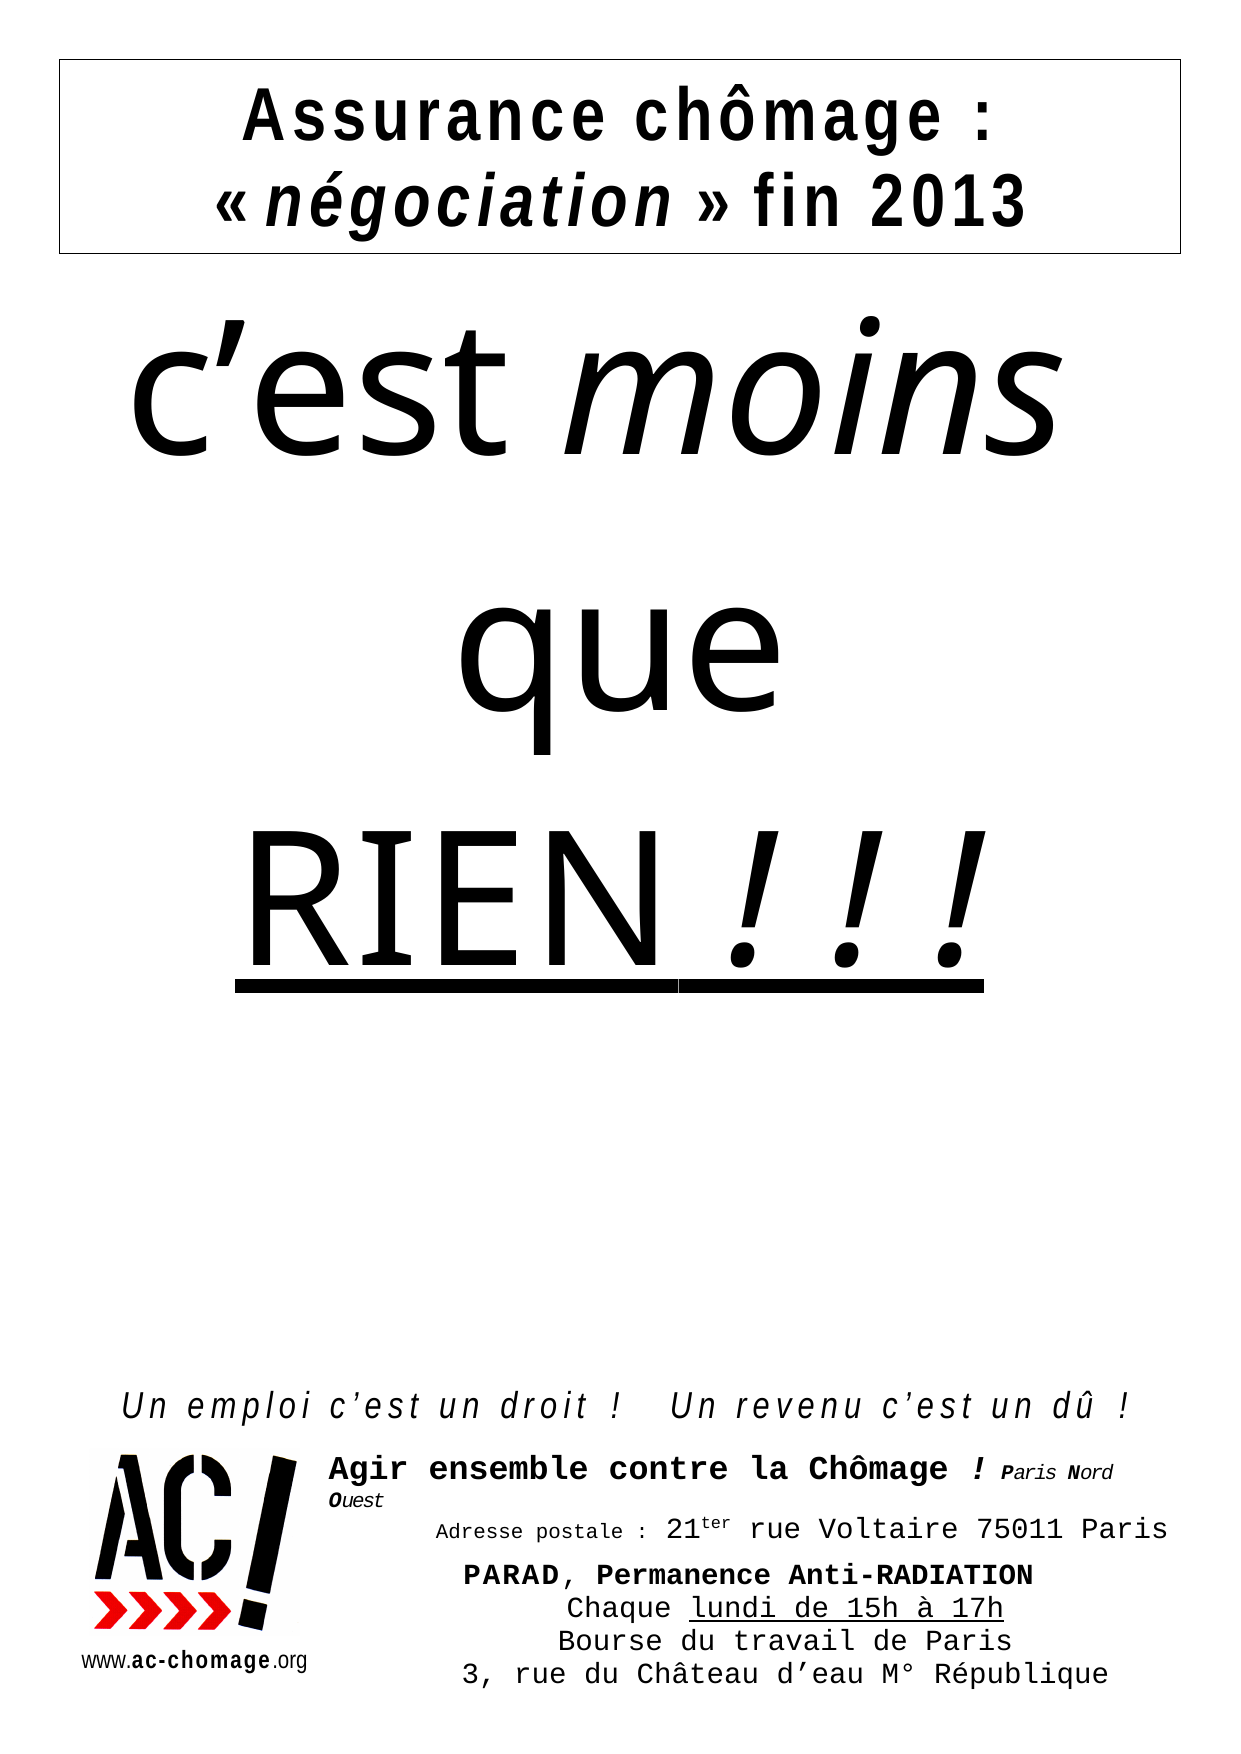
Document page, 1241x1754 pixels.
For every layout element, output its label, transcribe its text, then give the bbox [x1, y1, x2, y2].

text c’est moins que RIEN ! ! ! [59, 254, 1181, 1020]
picture [89, 1448, 300, 1636]
